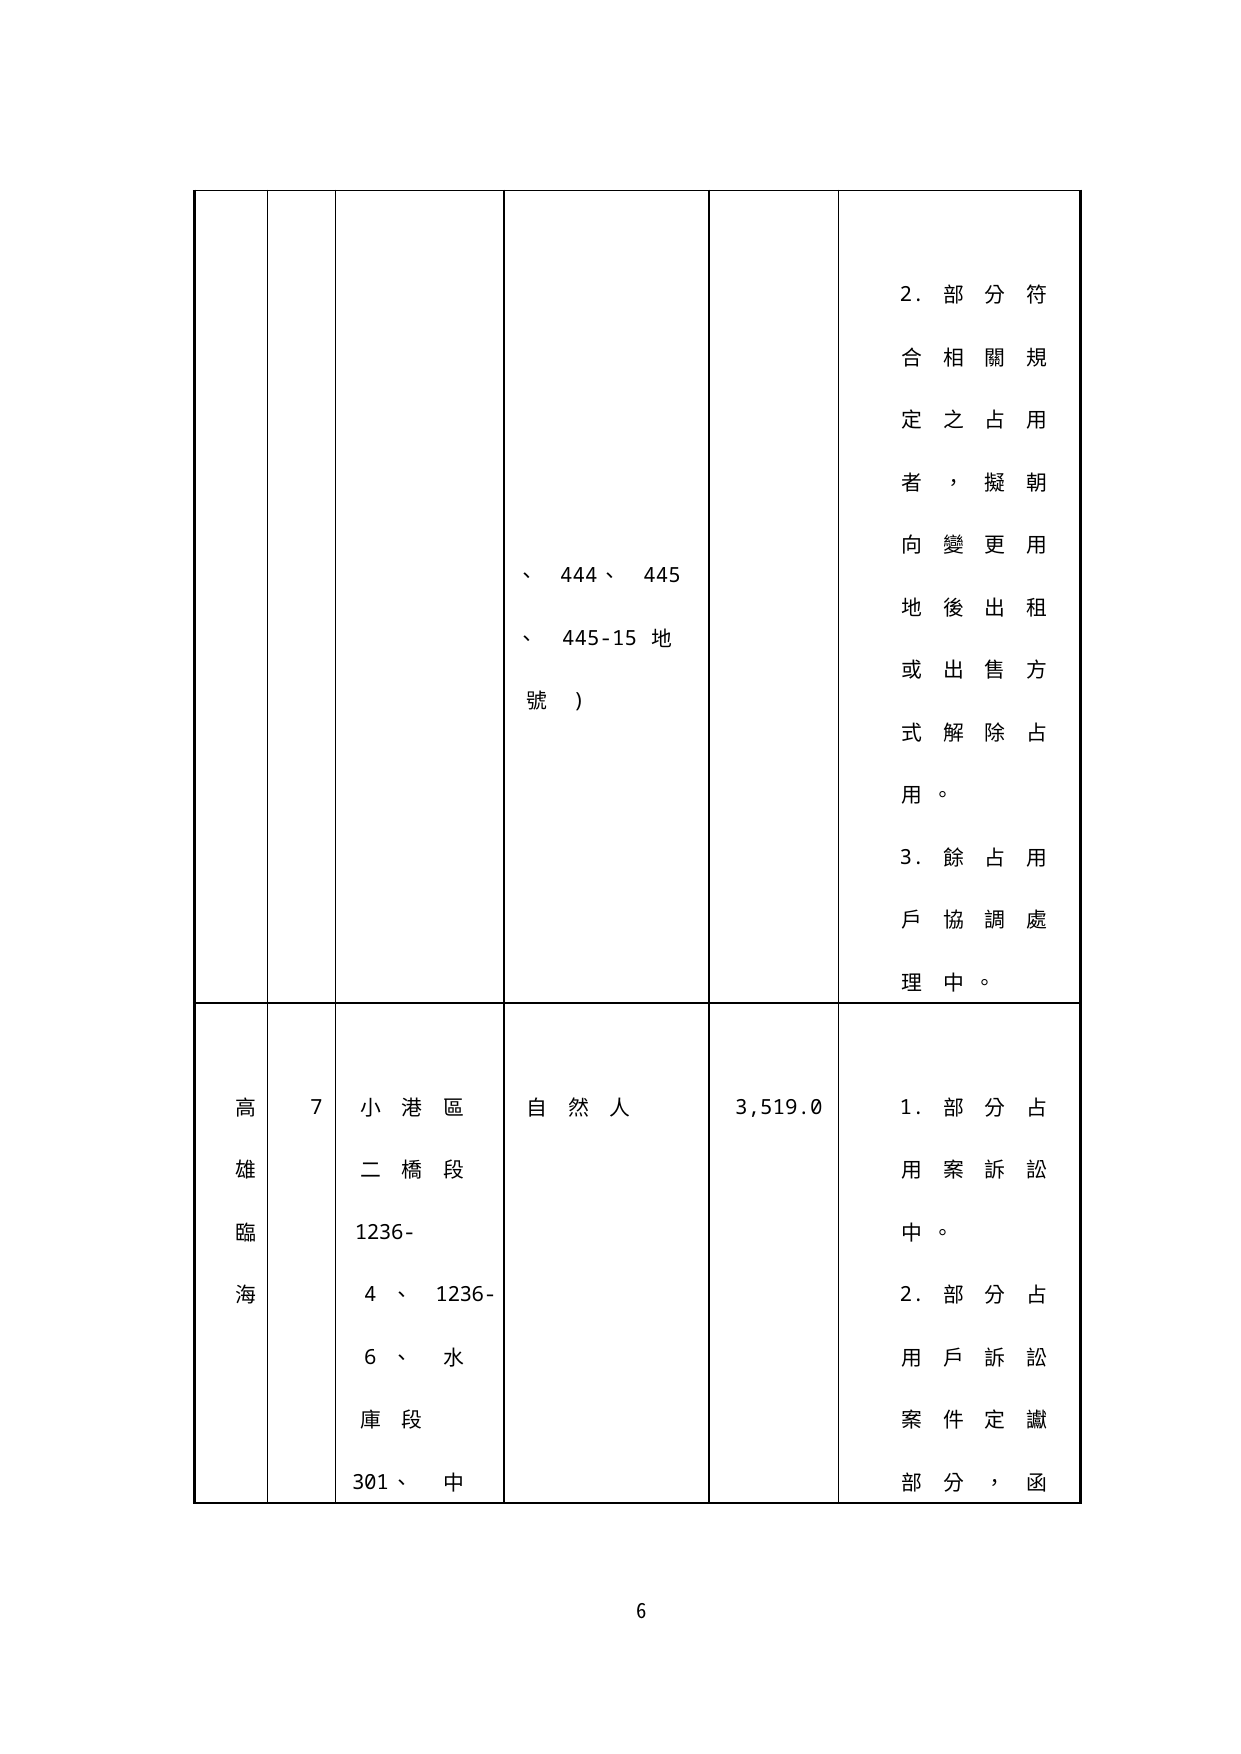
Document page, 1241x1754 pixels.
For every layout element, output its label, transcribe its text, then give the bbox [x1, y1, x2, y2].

table_cell [196, 191, 267, 1002]
table_cell 小港區二橋段1236-4、1236-6、水庫段301、中 [336, 1004, 503, 1502]
table_cell 自然人 [505, 1004, 708, 1502]
table_cell [710, 191, 838, 1002]
table_cell [268, 191, 335, 1002]
table_cell [336, 191, 503, 1002]
table_cell 、444、445、445-15地號) [505, 191, 708, 1002]
table_cell 3,519.0 [710, 1004, 838, 1502]
table_cell 1.部分占用案訴訟中。 2.部分占用戶訴訟案件定讞部分，函 [839, 1004, 1079, 1502]
table_cell 高雄臨海 [196, 1004, 267, 1502]
table_cell 2.部分符合相關規定之占用者，擬朝向變更用地後出租或出售方式解除占用。 3.餘占用戶協調處理中。 [839, 191, 1079, 1002]
table_cell 7 [268, 1004, 335, 1502]
